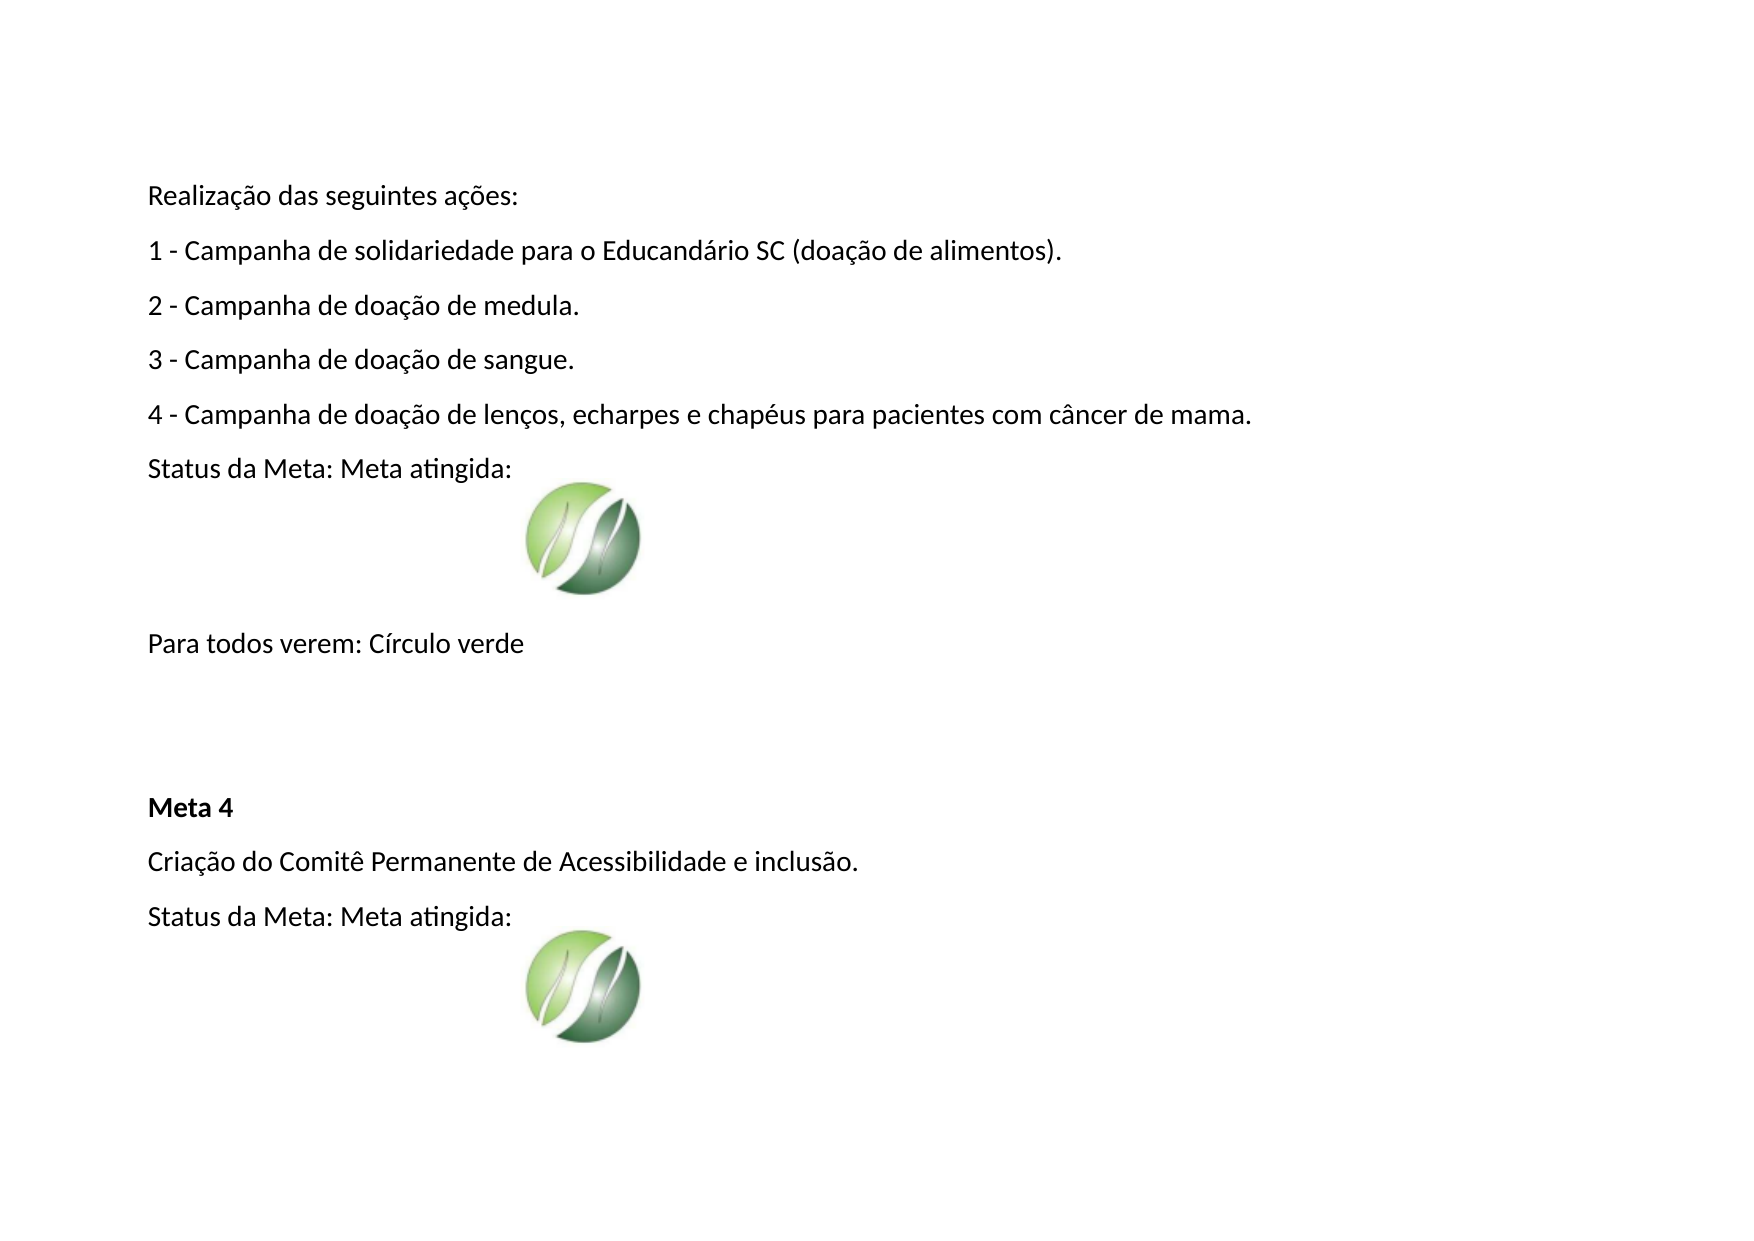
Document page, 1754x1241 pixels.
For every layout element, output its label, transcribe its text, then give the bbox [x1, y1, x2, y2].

text 2 - Campanha de doação de medula. [148, 287, 1606, 322]
text Para todos verem: Círculo verde [148, 625, 1606, 660]
text 3 - Campanha de doação de sangue. [148, 341, 1606, 377]
text Meta 4 [148, 789, 1606, 824]
text 4 - Campanha de doação de lenços, echarpes e chapéus para pacientes com câncer de mama. [148, 396, 1606, 432]
text Status da Meta: Meta atingida: [148, 451, 1606, 606]
text Criação do Comitê Permanente de Acessibilidade e inclusão. [148, 843, 1606, 879]
text Status da Meta: Meta atingida: [148, 898, 1606, 1053]
text 1 - Campanha de solidariedade para o Educandário SC (doação de alimentos). [148, 232, 1606, 267]
text Realização das seguintes ações: [148, 177, 1606, 213]
